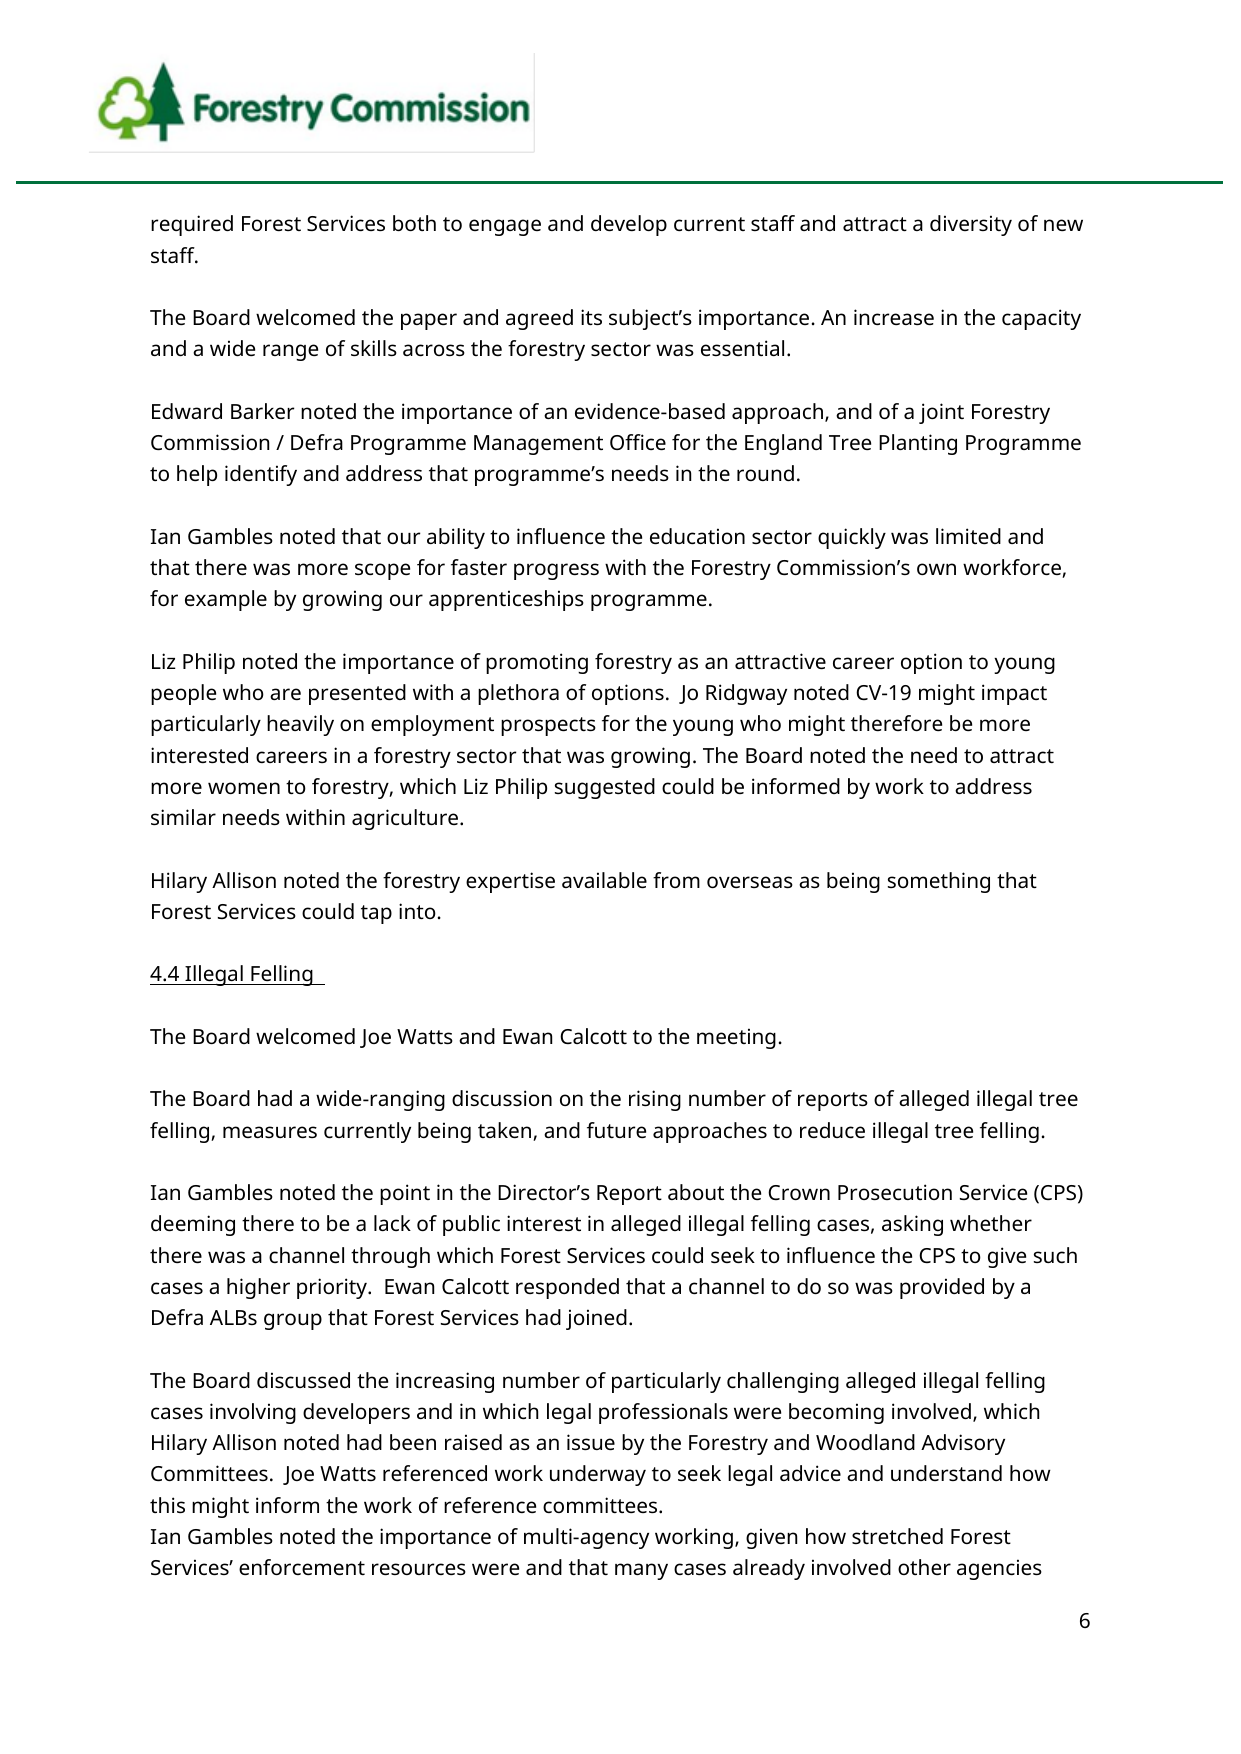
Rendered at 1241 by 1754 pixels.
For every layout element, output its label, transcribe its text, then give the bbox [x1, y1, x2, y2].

text Ian Gambles noted the point in the Director’s Report about the Crown Prosecution Service (CPS) deeming there to be a lack of public interest in alleged illegal felling cases, asking whether there was a channel through which Forest Services could seek to influence the CPS to give such cases a higher priority. Ewan Calcott responded that a channel to do so was provided by a Defra ALBs group that Forest Services had joined. [150, 1176, 1090, 1332]
text The Board had a wide-ranging discussion on the rising number of reports of alleged illegal tree felling, measures currently being taken, and future approaches to reduce illegal tree felling. [150, 1082, 1090, 1144]
text The Board discussed the increasing number of particularly challenging alleged illegal felling cases involving developers and in which legal professionals were becoming involved, which Hilary Allison noted had been raised as an issue by the Forestry and Woodland Advisory Committees. Joe Watts referenced work underway to seek legal advice and understand how this might inform the work of reference committees. [150, 1363, 1090, 1519]
text required Forest Services both to engage and develop current staff and attract a diversity of new staff. [150, 207, 1090, 269]
text Hilary Allison noted the forestry expertise available from overseas as being something that Forest Services could tap into. [150, 863, 1090, 926]
text 4.4 Illegal Felling [150, 957, 1090, 988]
text The Board welcomed Joe Watts and Ewan Calcott to the meeting. [150, 1019, 1090, 1051]
text The Board welcomed the paper and agreed its subject’s importance. An increase in the capacity and a wide range of skills across the forestry sector was essential. [150, 301, 1090, 363]
text Ian Gambles noted the importance of multi-agency working, given how stretched Forest Services’ enforcement resources were and that many cases already involved other agencies [150, 1519, 1090, 1582]
text Liz Philip noted the importance of promoting forestry as an attractive career option to young people who are presented with a plethora of options. Jo Ridgway noted CV-19 might impact particularly heavily on employment prospects for the young who might therefore be more interested careers in a forestry sector that was growing. The Board noted the need to attract more women to forestry, which Liz Philip suggested could be informed by work to address similar needs within agriculture. [150, 644, 1090, 832]
text Ian Gambles noted that our ability to influence the education sector quickly was limited and that there was more scope for faster progress with the Forestry Commission’s own workforce, for example by growing our apprenticeships programme. [150, 519, 1090, 613]
text Edward Barker noted the importance of an evidence-based approach, and of a joint Forestry Commission / Defra Programme Management Office for the England Tree Planting Programme to help identify and address that programme’s needs in the round. [150, 394, 1090, 488]
